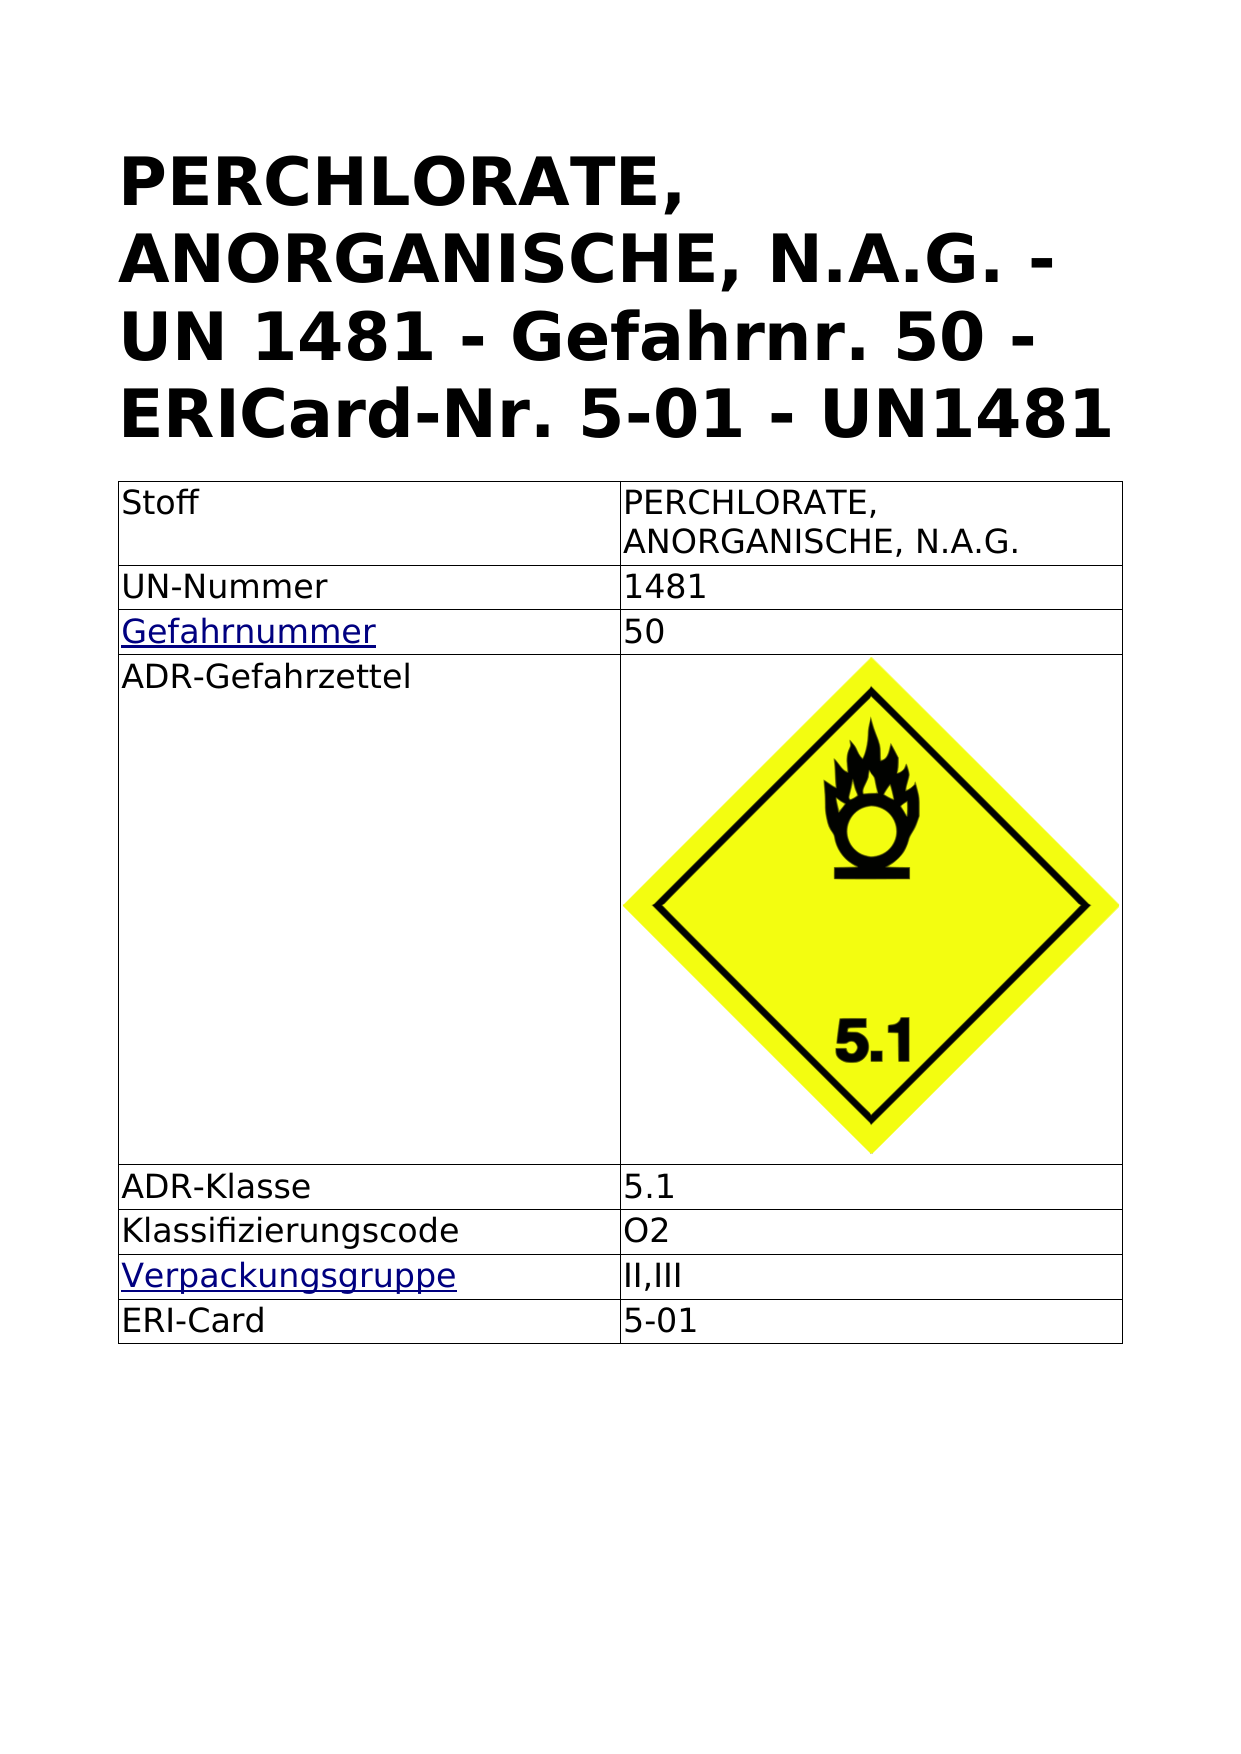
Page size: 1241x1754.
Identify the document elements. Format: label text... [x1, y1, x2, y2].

table_cell 5.1 [621, 1165, 1122, 1209]
table_cell II,III [621, 1255, 1122, 1298]
table_cell ADR-Klasse [119, 1165, 620, 1209]
table_header Stoff [119, 482, 620, 564]
table_cell [621, 655, 1122, 1164]
subtitle PERCHLORATE, ANORGANISCHE, N.A.G. - UN 1481 - Gefahrnr. 50 - ERICard-Nr. 5-01 - UN1481 [118, 143, 1122, 453]
table_cell 1481 [621, 566, 1122, 609]
picture [622, 657, 1120, 1154]
table_cell Verpackungsgruppe [119, 1255, 620, 1298]
table_cell O2 [621, 1210, 1122, 1254]
table_cell UN-Nummer [119, 566, 620, 609]
table_cell Gefahrnummer [119, 610, 620, 654]
table_cell ERI-Card [119, 1300, 620, 1343]
table_cell ADR-Gefahrzettel [119, 655, 620, 1164]
table_cell 50 [621, 610, 1122, 654]
table_header PERCHLORATE, ANORGANISCHE, N.A.G. [621, 482, 1122, 564]
table_cell 5-01 [621, 1300, 1122, 1343]
table_cell Klassifizierungscode [119, 1210, 620, 1254]
